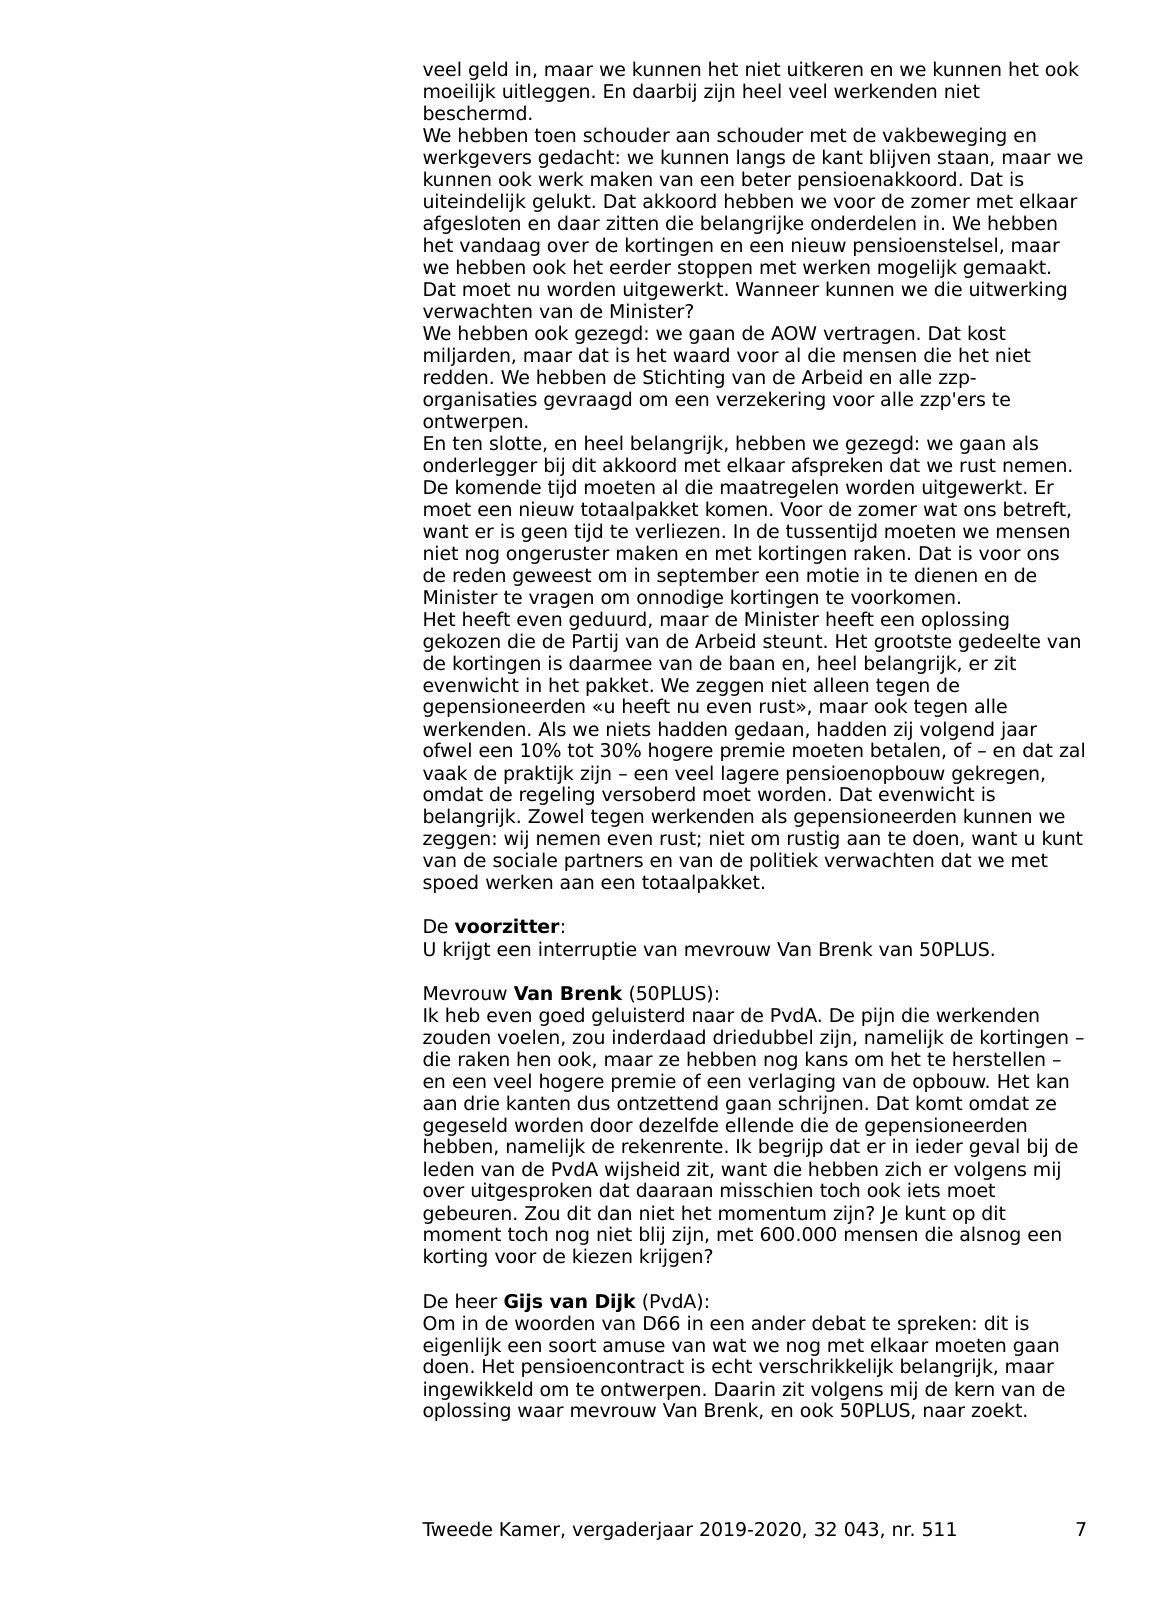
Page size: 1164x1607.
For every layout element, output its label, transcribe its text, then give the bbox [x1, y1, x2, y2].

text Ik heb even goed geluisterd naar de PvdA. De pijn die werkenden zouden voelen, zou inderdaad driedubbel zijn, namelijk de kortingen – die raken hen ook, maar ze hebben nog kans om het te herstellen – en een veel hogere premie of een verlaging van de opbouw. Het kan aan drie kanten dus ontzettend gaan schrijnen. Dat komt omdat ze gegeseld worden door dezelfde ellende die de gepensioneerden hebben, namelijk de rekenrente. Ik begrijp dat er in ieder geval bij de leden van de PvdA wijsheid zit, want die hebben zich er volgens mij over uitgesproken dat daaraan misschien toch ook iets moet gebeuren. Zou dit dan niet het momentum zijn? Je kunt op dit moment toch nog niet blij zijn, met 600.000 mensen die alsnog een korting voor de kiezen krijgen? [422, 1004, 1087, 1268]
text De heer Gijs van Dijk (PvdA): [422, 1291, 1087, 1312]
text We hebben ook gezegd: we gaan de AOW vertragen. Dat kost miljarden, maar dat is het waard voor al die mensen die het niet redden. We hebben de Stichting van de Arbeid en alle zzp-organisaties gevraagd om een verzekering voor alle zzp'ers te ontwerpen. [422, 323, 1087, 433]
text De voorzitter: [422, 916, 1087, 938]
text veel geld in, maar we kunnen het niet uitkeren en we kunnen het ook moeilijk uitleggen. En daarbij zijn heel veel werkenden niet beschermd. [422, 59, 1087, 125]
text En ten slotte, en heel belangrijk, hebben we gezegd: we gaan als onderlegger bij dit akkoord met elkaar afspreken dat we rust nemen. De komende tijd moeten al die maatregelen worden uitgewerkt. Er moet een nieuw totaalpakket komen. Voor de zomer wat ons betreft, want er is geen tijd te verliezen. In de tussentijd moeten we mensen niet nog ongeruster maken en met kortingen raken. Dat is voor ons de reden geweest om in september een motie in te dienen en de Minister te vragen om onnodige kortingen te voorkomen. [422, 433, 1087, 608]
text Het heeft even geduurd, maar de Minister heeft een oplossing gekozen die de Partij van de Arbeid steunt. Het grootste gedeelte van de kortingen is daarmee van de baan en, heel belangrijk, er zit evenwicht in het pakket. We zeggen niet alleen tegen de gepensioneerden «u heeft nu even rust», maar ook tegen alle werkenden. Als we niets hadden gedaan, hadden zij volgend jaar ofwel een 10% tot 30% hogere premie moeten betalen, of – en dat zal vaak de praktijk zijn – een veel lagere pensioenopbouw gekregen, omdat de regeling versoberd moet worden. Dat evenwicht is belangrijk. Zowel tegen werkenden als gepensioneerden kunnen we zeggen: wij nemen even rust; niet om rustig aan te doen, want u kunt van de sociale partners en van de politiek verwachten dat we met spoed werken aan een totaalpakket. [422, 608, 1087, 894]
text Om in de woorden van D66 in een ander debat te spreken: dit is eigenlijk een soort amuse van wat we nog met elkaar moeten gaan doen. Het pensioencontract is echt verschrikkelijk belangrijk, maar ingewikkeld om te ontwerpen. Daarin zit volgens mij de kern van de oplossing waar mevrouw Van Brenk, en ook 50PLUS, naar zoekt. [422, 1312, 1087, 1422]
text Mevrouw Van Brenk (50PLUS): [422, 983, 1087, 1004]
text We hebben toen schouder aan schouder met de vakbeweging en werkgevers gedacht: we kunnen langs de kant blijven staan, maar we kunnen ook werk maken van een beter pensioenakkoord. Dat is uiteindelijk gelukt. Dat akkoord hebben we voor de zomer met elkaar afgesloten en daar zitten die belangrijke onderdelen in. We hebben het vandaag over de kortingen en een nieuw pensioenstelsel, maar we hebben ook het eerder stoppen met werken mogelijk gemaakt. Dat moet nu worden uitgewerkt. Wanneer kunnen we die uitwerking verwachten van de Minister? [422, 125, 1087, 323]
text U krijgt een interruptie van mevrouw Van Brenk van 50PLUS. [422, 938, 1087, 960]
